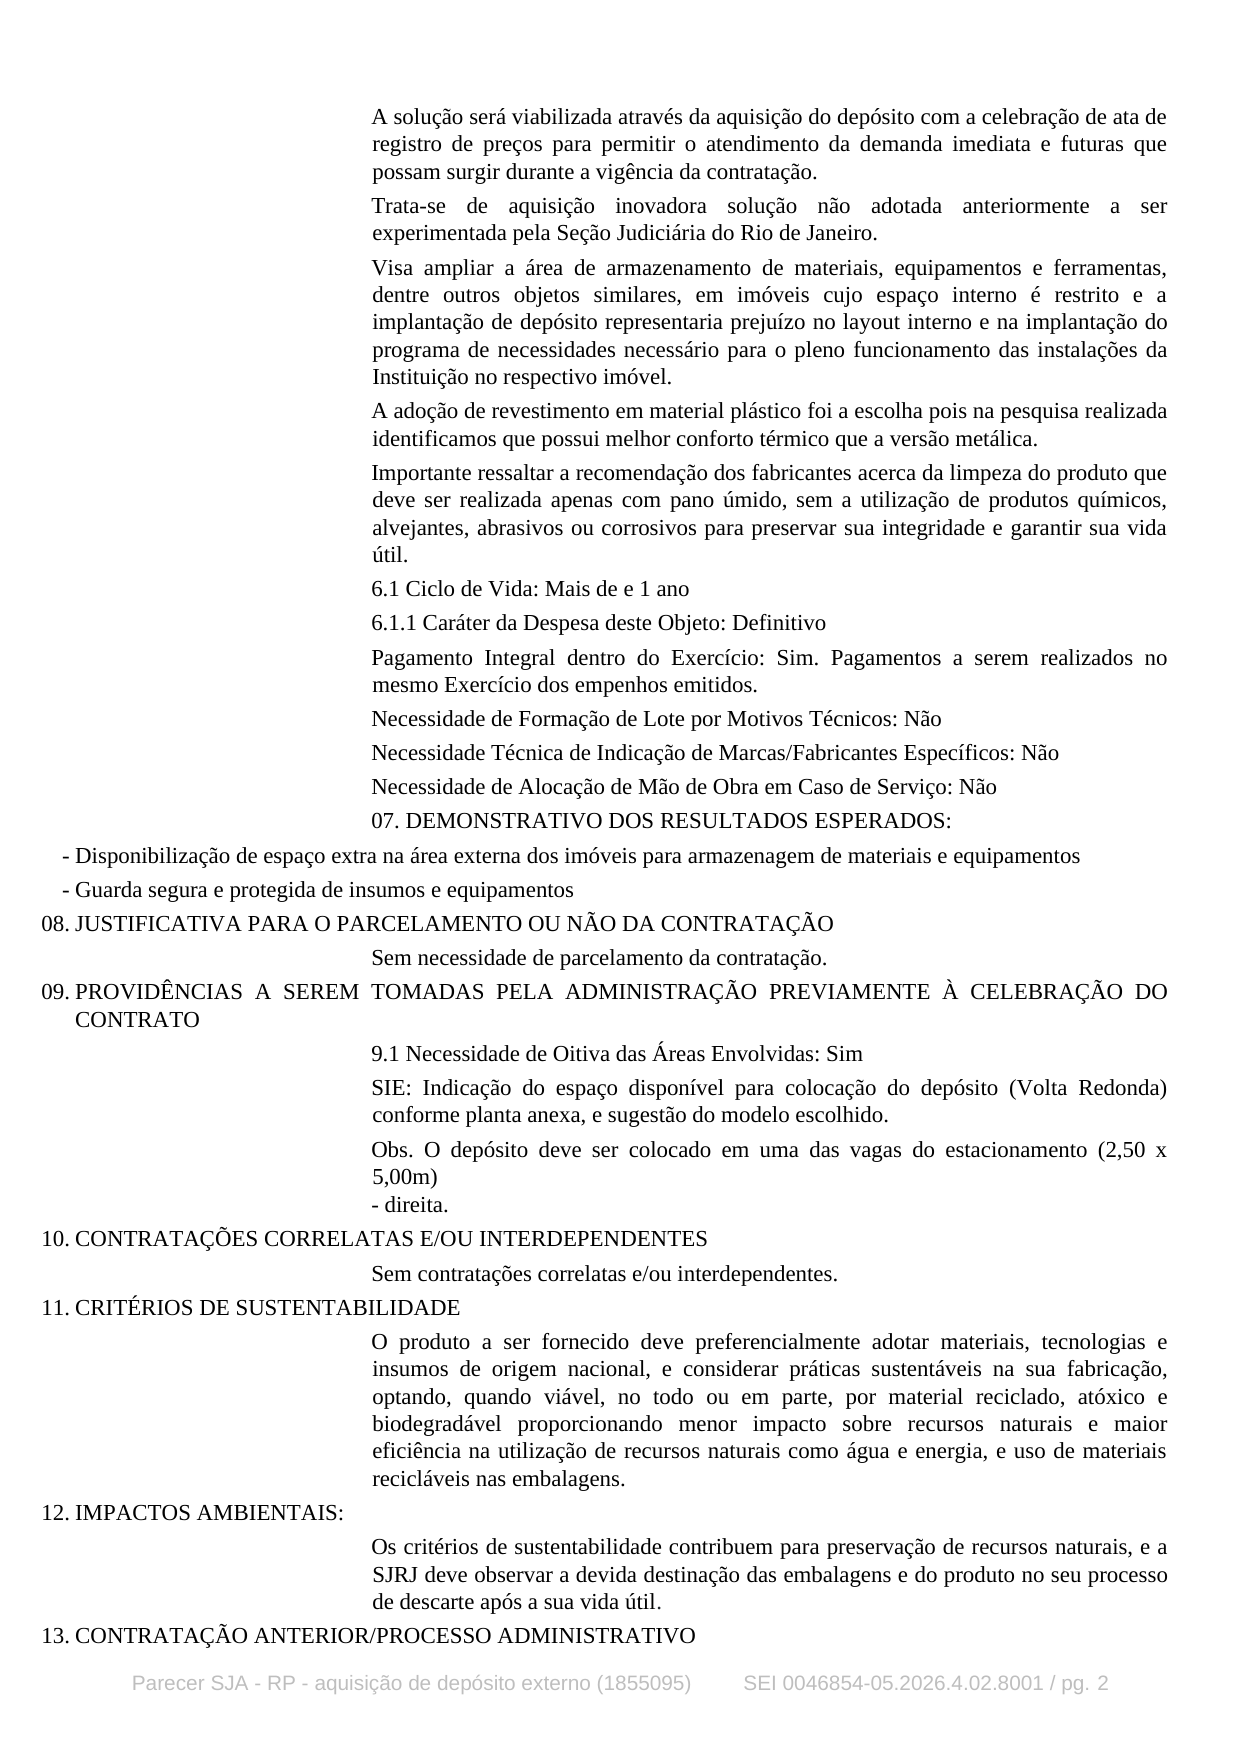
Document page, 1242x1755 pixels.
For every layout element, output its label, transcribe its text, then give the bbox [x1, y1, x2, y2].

text Os critérios de sustentabilidade contribuem para preservação de recursos naturais, e a SJRJ deve observar a devida destinação das embalagens e do produto no seu processo de descarte após a sua vida útil. [371, 1533, 1169, 1614]
text Pagamento Integral dentro do Exercício: Sim. Pagamentos a serem realizados no mesmo Exercício dos empenhos emitidos. [371, 643, 1169, 697]
text Importante ressaltar a recomendação dos fabricantes acerca da limpeza do produto que deve ser realizada apenas com pano úmido, sem a utilização de produtos químicos, alvejantes, abrasivos ou corrosivos para preservar sua integridade e garantir sua vida útil. [371, 459, 1169, 567]
list IMPACTOS AMBIENTAIS: [41, 1499, 1169, 1526]
text 6.1.1 Caráter da Despesa deste Objeto: Definitivo [371, 609, 1169, 636]
text A adoção de revestimento em material plástico foi a escolha pois na pesquisa realizada identificamos que possui melhor conforto térmico que a versão metálica. [371, 397, 1169, 451]
text - direita. [371, 1191, 1169, 1218]
list JUSTIFICATIVA PARA O PARCELAMENTO OU NÃO DA CONTRATAÇÃO [41, 910, 1169, 936]
text Sem contratações correlatas e/ou interdependentes. [371, 1260, 1169, 1286]
list CRITÉRIOS DE SUSTENTABILIDADE [41, 1294, 1169, 1320]
text Sem necessidade de parcelamento da contratação. [371, 944, 1169, 971]
text A solução será viabilizada através da aquisição do depósito com a celebração de ata de registro de preços para permitir o atendimento da demanda imediata e futuras que possam surgir durante a vigência da contratação. [371, 103, 1169, 184]
text Necessidade de Alocação de Mão de Obra em Caso de Serviço: Não [371, 773, 1169, 800]
text Necessidade de Formação de Lote por Motivos Técnicos: Não [371, 705, 1169, 731]
text SIE: Indicação do espaço disponível para colocação do depósito (Volta Redonda) conforme planta anexa, e sugestão do modelo escolhido. [371, 1074, 1169, 1128]
text Trata-se de aquisição inovadora solução não adotada anteriormente a ser experimentada pela Seção Judiciária do Rio de Janeiro. [371, 192, 1169, 246]
list PROVIDÊNCIAS A SEREM TOMADAS PELA ADMINISTRAÇÃO PREVIAMENTE À CELEBRAÇÃO DO CONTRATO [41, 978, 1169, 1032]
text Visa ampliar a área de armazenamento de materiais, equipamentos e ferramentas, dentre outros objetos similares, em imóveis cujo espaço interno é restrito e a implantação de depósito representaria prejuízo no layout interno e na implantação do programa de necessidades necessário para o pleno funcionamento das instalações da Instituição no respectivo imóvel. [371, 253, 1169, 389]
text 6.1 Ciclo de Vida: Mais de e 1 ano [371, 575, 1169, 602]
list CONTRATAÇÃO ANTERIOR/PROCESSO ADMINISTRATIVO [41, 1622, 1169, 1649]
text Obs. O depósito deve ser colocado em uma das vagas do estacionamento (2,50 x 5,00m) [371, 1136, 1169, 1189]
text 07. DEMONSTRATIVO DOS RESULTADOS ESPERADOS: [371, 808, 1169, 834]
list CONTRATAÇÕES CORRELATAS E/OU INTERDEPENDENTES [41, 1226, 1169, 1252]
text O produto a ser fornecido deve preferencialmente adotar materiais, tecnologias e insumos de origem nacional, e considerar práticas sustentáveis na sua fabricação, optando, quando viável, no todo ou em parte, por material reciclado, atóxico e biodegradável proporcionando menor impacto sobre recursos naturais e maior eficiência na utilização de recursos naturais como água e energia, e uso de materiais recicláveis nas embalagens. [371, 1328, 1169, 1491]
text Necessidade Técnica de Indicação de Marcas/Fabricantes Específicos: Não [371, 739, 1169, 766]
text 9.1 Necessidade de Oitiva das Áreas Envolvidas: Sim [371, 1040, 1169, 1066]
list Guarda segura e protegida de insumos e equipamentos [62, 876, 1169, 902]
list Disponibilização de espaço extra na área externa dos imóveis para armazenagem de materiais e equipamentos [62, 842, 1169, 868]
